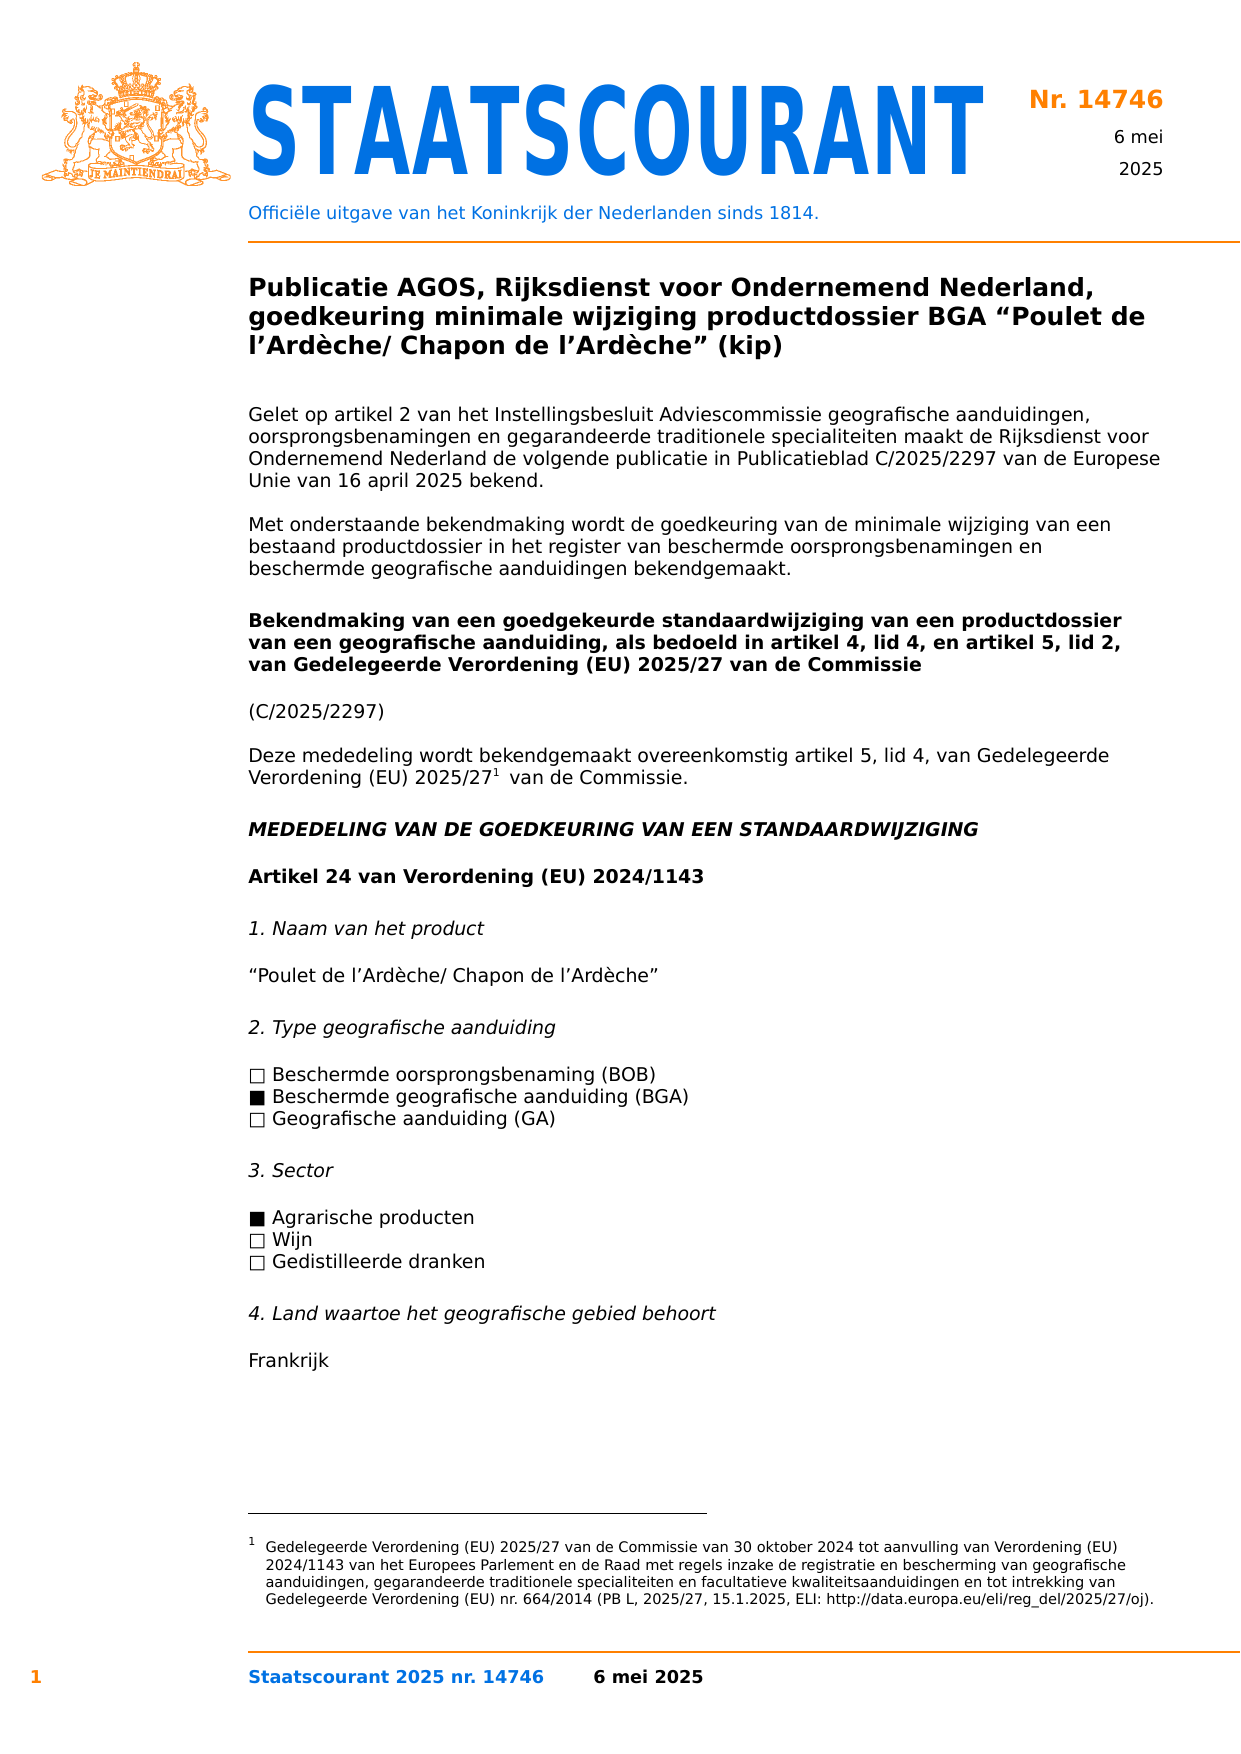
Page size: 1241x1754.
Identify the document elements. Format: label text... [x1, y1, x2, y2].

text □ Geografische aanduiding (GA) [248, 1108, 1163, 1129]
subtitle 1. Naam van het product [248, 918, 1163, 940]
text Frankrijk [248, 1349, 1163, 1371]
text □ Beschermde oorsprongsbenaming (BOB) [248, 1064, 1163, 1086]
subtitle 3. Sector [248, 1159, 1163, 1182]
table_header STAATSCOURANT [248, 62, 998, 203]
table_header Nr. 14746 [998, 62, 1240, 121]
table_cell 2025 [998, 153, 1240, 203]
text “Poulet de l’Ardèche/ Chapon de l’Ardèche” [248, 965, 1163, 987]
subtitle Artikel 24 van Verordening (EU) 2024/1143 [248, 866, 1163, 888]
text Gelet op artikel 2 van het Instellingsbesluit Adviescommissie geografische aanduidingen, oorsprongsbenamingen en gegarandeerde traditionele specialiteiten maakt de Rijksdienst voor Ondernemend Nederland de volgende publicatie in Publicatieblad C/2025/2297 van de Europese Unie van 16 april 2025 bekend. [248, 404, 1163, 492]
text ■ Beschermde geografische aanduiding (BGA) [248, 1086, 1163, 1108]
picture [41, 62, 231, 186]
text Gedelegeerde Verordening (EU) 2025/27 van de Commissie van 30 oktober 2024 tot aanvulling van Verordening (EU) 2024/1143 van het Europees Parlement en de Raad met regels inzake de registratie en bescherming van geografische aanduidingen, gegarandeerde traditionele specialiteiten en facultatieve kwaliteitsaanduidingen en tot intrekking van Gedelegeerde Verordening (EU) nr. 664/2014 (PB L, 2025/27, 15.1.2025, ELI: http://data.europa.eu/eli/reg_del/2025/27/oj). [248, 1535, 1163, 1608]
table_cell Officiële uitgave van het Koninkrijk der Nederlanden sinds 1814. [248, 203, 1240, 241]
subtitle 2. Type geografische aanduiding [248, 1017, 1163, 1039]
subtitle Publicatie AGOS, Rijksdienst voor Ondernemend Nederland, goedkeuring minimale wijziging productdossier BGA “Poulet de l’Ardèche/ Chapon de l’Ardèche” (kip) [248, 273, 1163, 361]
text Deze mededeling wordt bekendgemaakt overeenkomstig artikel 5, lid 4, van Gedelegeerde Verordening (EU) 2025/27 van de Commissie. [248, 745, 1163, 789]
subtitle MEDEDELING VAN DE GOEDKEURING VAN EEN STANDAARDWIJZIGING [248, 819, 1163, 841]
table_cell 6 mei [998, 121, 1240, 153]
text (C/2025/2297) [248, 701, 1163, 723]
text □ Wijn [248, 1228, 1163, 1251]
subtitle 4. Land waartoe het geografische gebied behoort [248, 1302, 1163, 1324]
text ■ Agrarische producten [248, 1207, 1163, 1228]
subtitle Bekendmaking van een goedgekeurde standaardwijziging van een productdossier van een geografische aanduiding, als bedoeld in artikel 4, lid 4, en artikel 5, lid 2, van Gedelegeerde Verordening (EU) 2025/27 van de Commissie [248, 610, 1163, 676]
text □ Gedistilleerde dranken [248, 1251, 1163, 1272]
table_header [25, 62, 248, 241]
text Met onderstaande bekendmaking wordt de goedkeuring van de minimale wijziging van een bestaand productdossier in het register van beschermde oorsprongsbenamingen en beschermde geografische aanduidingen bekendgemaakt. [248, 514, 1163, 580]
